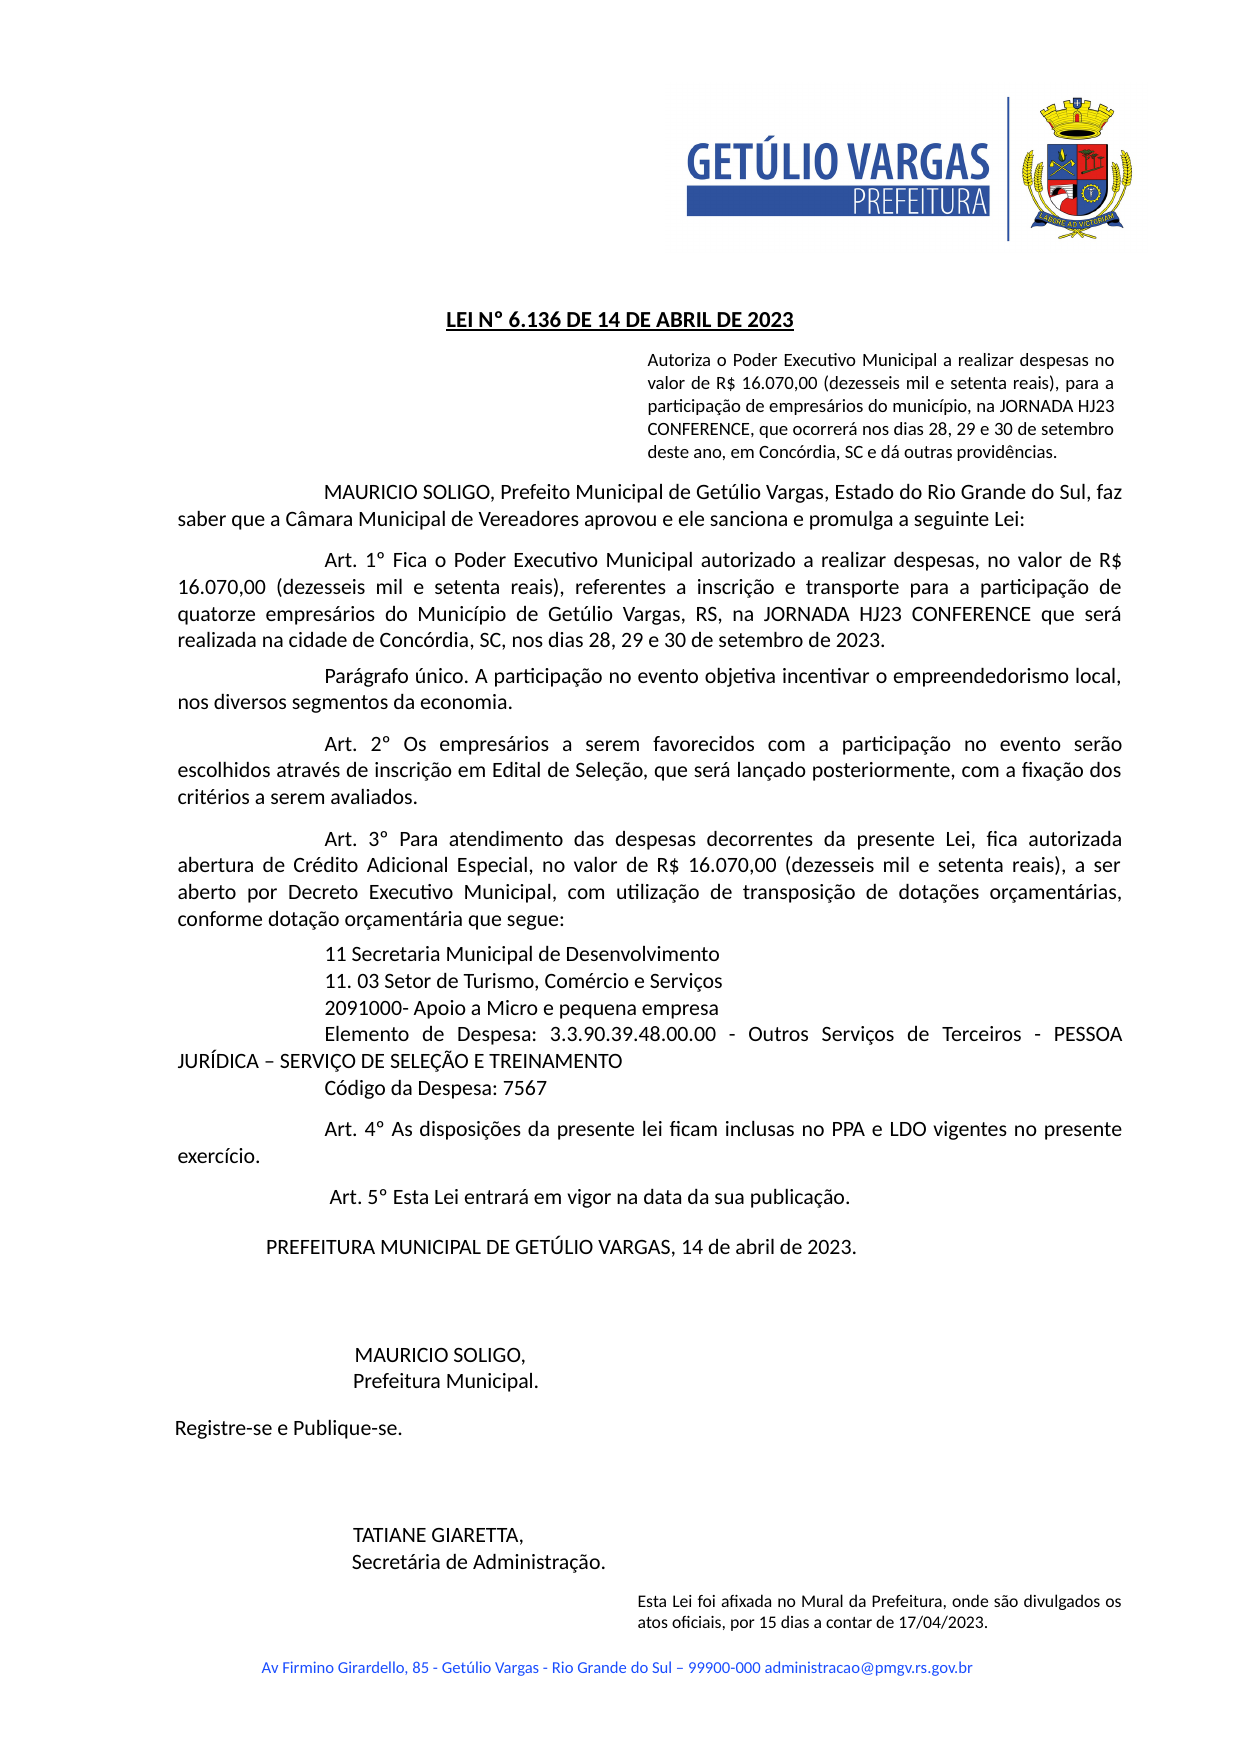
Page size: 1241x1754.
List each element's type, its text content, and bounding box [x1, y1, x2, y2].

text Secretária de Administração. [0, 1548, 1123, 1574]
text Registre-se e Publique-se. [0, 1414, 1123, 1441]
text LEI Nº 6.136 DE 14 DE ABRIL DE 2023 [0, 305, 1240, 333]
text Art. 2º Os empresários a serem favorecidos com a participação no evento serão escolhidos através de inscrição em Edital de Seleção, que será lançado posteriormente, com a fixação dos critérios a serem avaliados. [177, 730, 1123, 810]
text Código da Despesa: 7567 [177, 1074, 1123, 1100]
text PREFEITURA MUNICIPAL DE GETÚLIO VARGAS, 14 de abril de 2023. [0, 1210, 1123, 1259]
text MAURICIO SOLIGO, Prefeito Municipal de Getúlio Vargas, Estado do Rio Grande do Sul, faz saber que a Câmara Municipal de Vereadores aprovou e ele sanciona e promulga a seguinte Lei: [177, 478, 1123, 532]
text 11 Secretaria Municipal de Desenvolvimento [177, 940, 1123, 967]
text TATIANE GIARETTA, [0, 1521, 1123, 1548]
text Art. 5º Esta Lei entrará em vigor na data da sua publicação. [177, 1183, 1123, 1210]
text 2091000- Apoio a Micro e pequena empresa [177, 994, 1123, 1020]
text Art. 4º As disposições da presente lei ficam inclusas no PPA e LDO vigentes no presente exercício. [177, 1115, 1123, 1168]
text Autoriza o Poder Executivo Municipal a realizar despesas no valor de R$ 16.070,00 (dezesseis mil e setenta reais), para a participação de empresários do município, na JORNADA HJ23 CONFERENCE, que ocorrerá nos dias 28, 29 e 30 de setembro deste ano, em Concórdia, SC e dá outras providências. [647, 348, 1115, 463]
text Esta Lei foi afixada no Mural da Prefeitura, onde são divulgados os atos oficiais, por 15 dias a contar de 17/04/2023. [637, 1590, 1123, 1633]
text Elemento de Despesa: 3.3.90.39.48.00.00 - Outros Serviços de Terceiros - PESSOA JURÍDICA – SERVIÇO DE SELEÇÃO E TREINAMENTO [177, 1020, 1123, 1074]
text Art. 3º Para atendimento das despesas decorrentes da presente Lei, fica autorizada abertura de Crédito Adicional Especial, no valor de R$ 16.070,00 (dezesseis mil e setenta reais), a ser aberto por Decreto Executivo Municipal, com utilização de transposição de dotações orçamentárias, conforme dotação orçamentária que segue: [177, 825, 1123, 931]
text 11. 03 Setor de Turismo, Comércio e Serviços [177, 967, 1123, 994]
text MAURICIO SOLIGO, [1, 1341, 1123, 1367]
text Prefeitura Municipal. [3, 1367, 1123, 1394]
text Art. 1º Fica o Poder Executivo Municipal autorizado a realizar despesas, no valor de R$ 16.070,00 (dezesseis mil e setenta reais), referentes a inscrição e transporte para a participação de quatorze empresários do Município de Getúlio Vargas, RS, na JORNADA HJ23 CONFERENCE que será realizada na cidade de Concórdia, SC, nos dias 28, 29 e 30 de setembro de 2023. [177, 546, 1123, 653]
text Parágrafo único. A participação no evento objetiva incentivar o empreendedorismo local, nos diversos segmentos da economia. [177, 662, 1123, 715]
